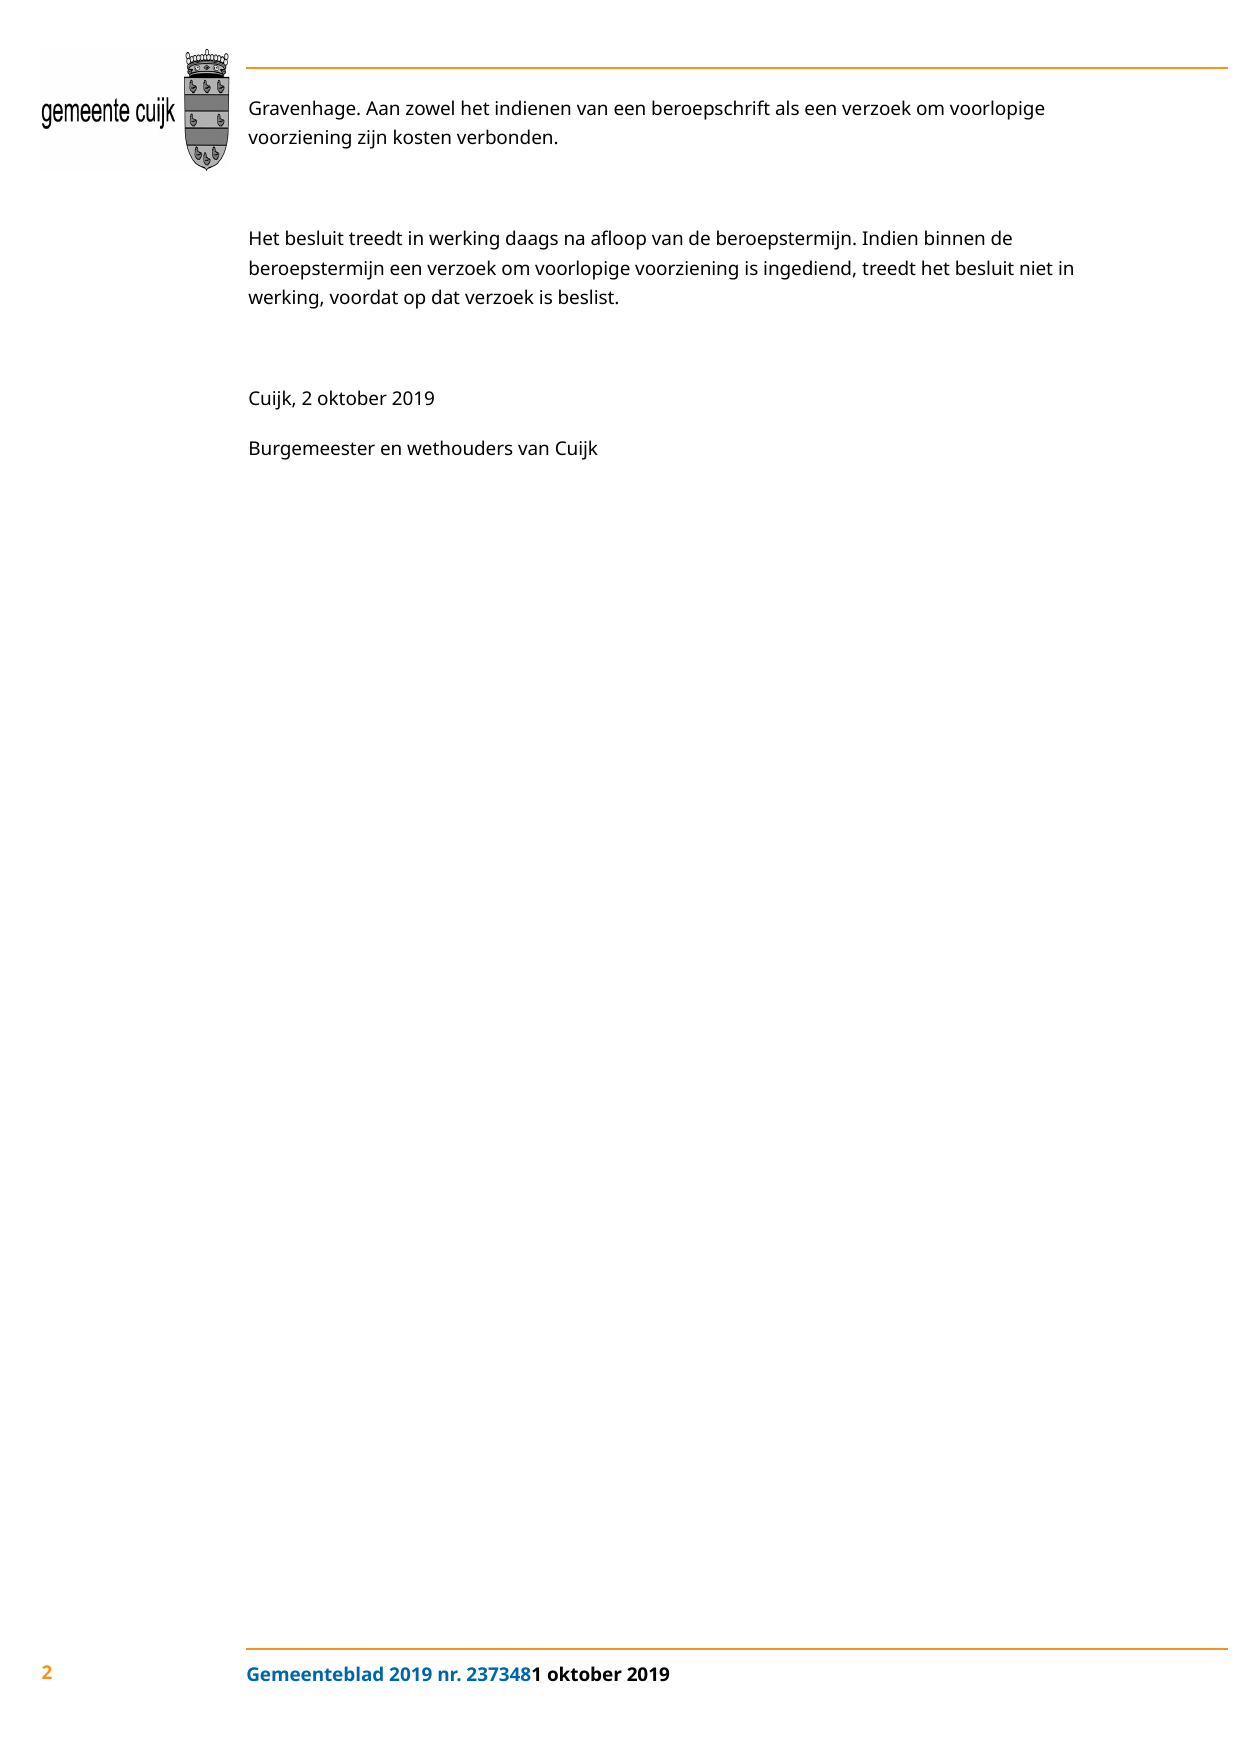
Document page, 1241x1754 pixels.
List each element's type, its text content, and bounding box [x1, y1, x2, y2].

text Cuijk, 2 oktober 2019 [248, 385, 1152, 411]
text Het besluit treedt in werking daags na afloop van de beroepstermijn. Indien binnen de beroepstermijn een verzoek om voorlopige voorziening is ingediend, treedt het besluit niet in werking, voordat op dat verzoek is beslist. [248, 225, 1152, 310]
text Burgemeester en wethouders van Cuijk [248, 436, 1152, 461]
picture [41, 47, 231, 172]
text Gravenhage. Aan zowel het indienen van een beroepschrift als een verzoek om voorlopige voorziening zijn kosten verbonden. [248, 95, 1152, 150]
